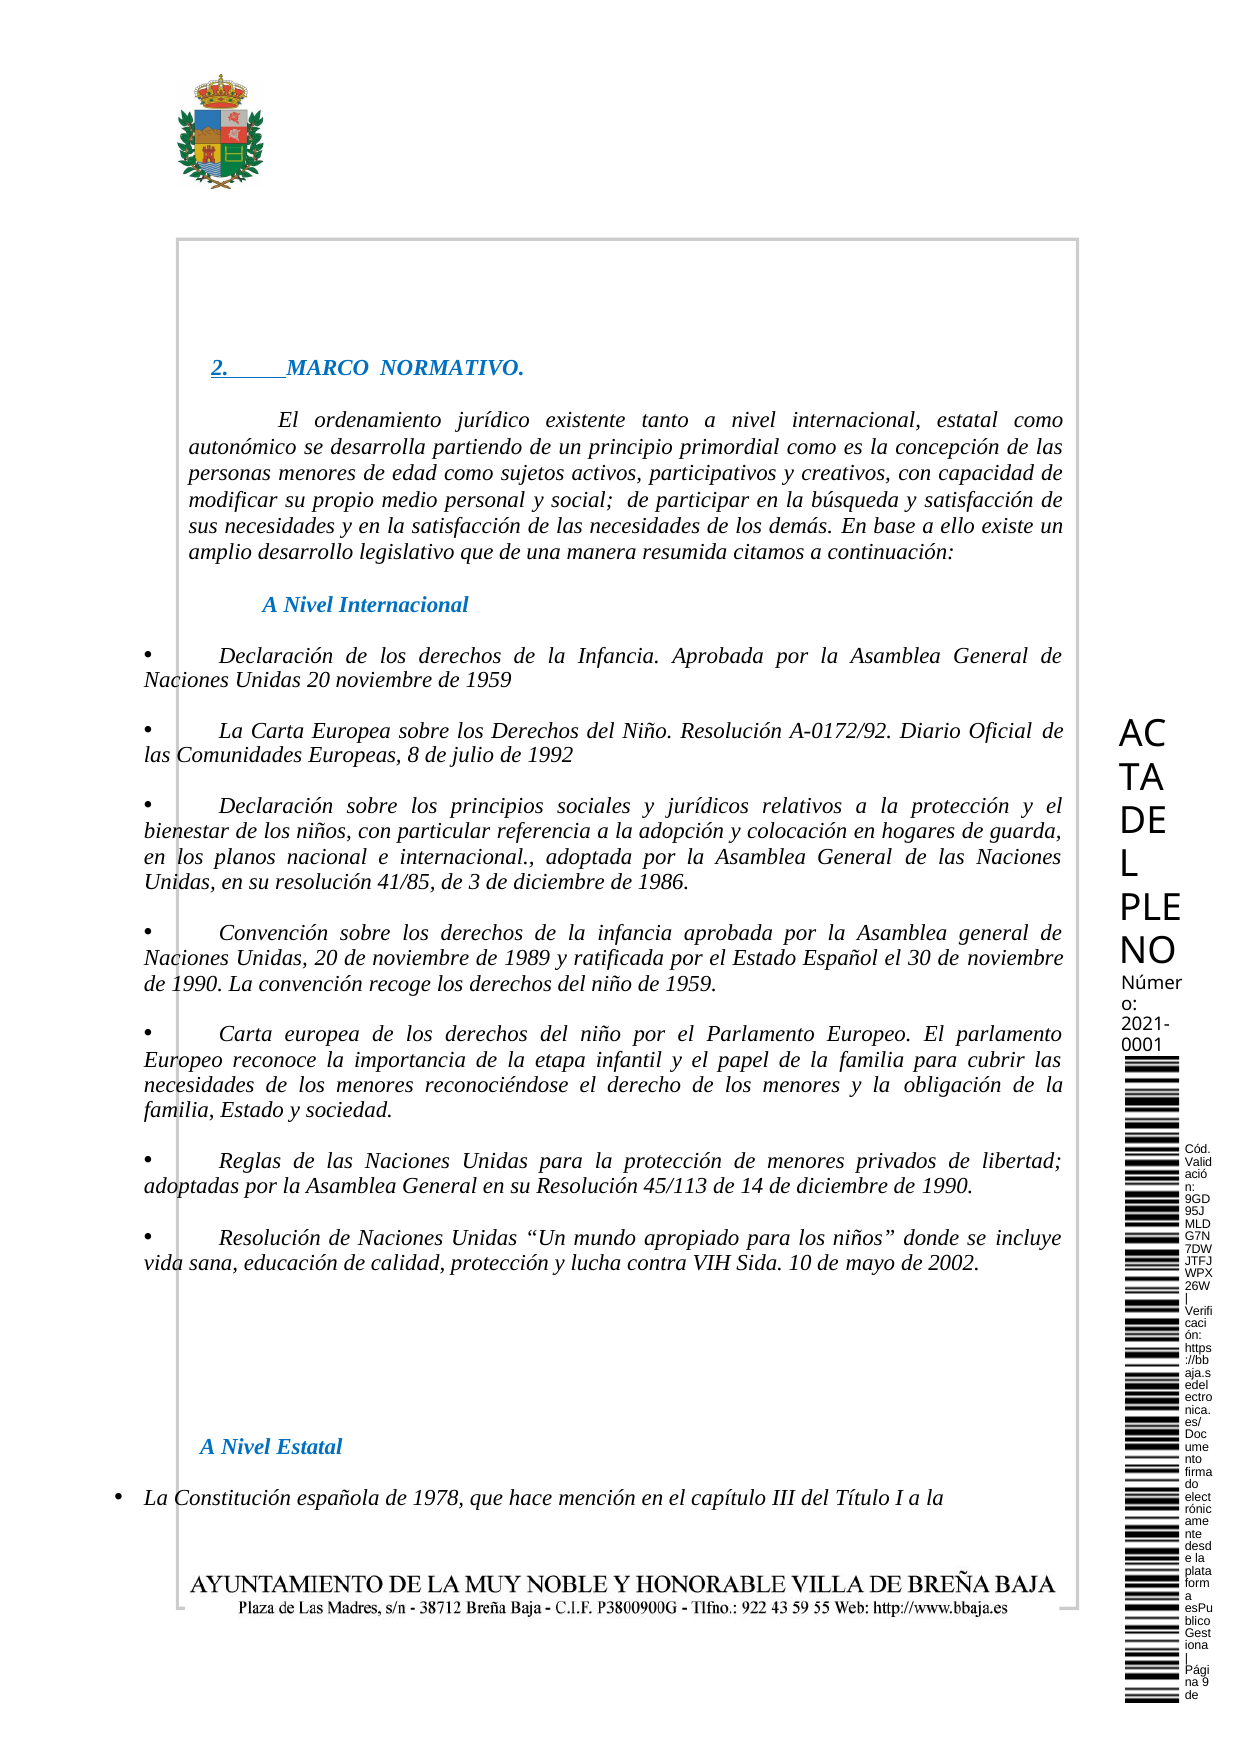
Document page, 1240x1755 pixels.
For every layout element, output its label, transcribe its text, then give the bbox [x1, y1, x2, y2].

list La Carta Europea sobre los Derechos del Niño. Resolución A-0172/92. Diario Oficial de las Comunidades Europeas, 8 de julio de 1992 [179, 719, 1063, 767]
list [1080, 354, 1194, 380]
subtitle A Nivel Estatal [188, 1433, 1075, 1460]
list Reglas de las Naciones Unidas para la protección de menores privados de libertad; adoptadas por la Asamblea General en su Resolución 45/113 de 14 de diciembre de 1990. [179, 1148, 1064, 1199]
subtitle [1080, 1433, 1125, 1460]
list Declaración de los derechos de la Infancia. Aprobada por la Asamblea General de Naciones Unidas 20 noviembre de 1959 [1117, 710, 1185, 1056]
list Reglas de las Naciones Unidas para la protección de menores privados de libertad; adoptadas por la Asamblea General en su Resolución 45/113 de 14 de diciembre de 1990. [1182, 1141, 1213, 1699]
list Declaración sobre los principios sociales y jurídicos relativos a la protección y el bienestar de los niños, con particular referencia a la adopción y colocación en hogares de guarda, en los planos nacional e internacional., adoptada por la Asamblea General de las Naciones Unidas, en su resolución 41/85, de 3 de diciembre de 1986. [179, 793, 1064, 894]
text El ordenamiento jurídico existente tanto a nivel internacional, estatal como autonómico se desarrolla partiendo de un principio primordial como es la concepción de las personas menores de edad como sujetos activos, participativos y creativos, con capacidad de modificar su propio medio personal y social; de participar en la búsqueda y satisfacción de sus necesidades y en la satisfacción de las necesidades de los demás. En base a ello existe un amplio desarrollo legislativo que de una manera resumida citamos a continuación: [188, 407, 1064, 565]
list MARCO NORMATIVO. [211, 354, 1075, 380]
subtitle [1080, 591, 1194, 617]
list Número: 2021-0001 Fecha: 25/01/2021 [1121, 972, 1185, 1056]
list Resolución de Naciones Unidas “Un mundo apropiado para los niños” donde se incluye vida sana, educación de calidad, protección y lucha contra VIH Sida. 10 de mayo de 2002. [179, 1224, 1063, 1275]
list Cód. Validación: 9GD95JMLDG7N7DWJTFJWPX26W | Verificación: https://bbaja.sedelectronica.es/ Documento firmado electrónicamente desde la plataforma esPublico Gestiona | Página 9 de 38 [1184, 1144, 1213, 1699]
subtitle A Nivel Internacional [262, 591, 1075, 617]
list La Constitución española de 1978, que hace mención en el capítulo III del Título I a la [179, 1484, 1075, 1511]
list Carta europea de los derechos del niño por el Parlamento Europeo. El parlamento Europeo reconoce la importancia de la etapa infantil y el papel de la familia para cubrir las necesidades de los menores reconociéndose el derecho de los menores y la obligación de la familia, Estado y sociedad. [179, 1021, 1063, 1123]
list Declaración de los derechos de la Infancia. Aprobada por la Asamblea General de Naciones Unidas 20 noviembre de 1959 [179, 644, 1063, 692]
list Convención sobre los derechos de la infancia aprobada por la Asamblea general de Naciones Unidas, 20 de noviembre de 1989 y ratificada por el Estado Español el 30 de noviembre de 1990. La convención recoge los derechos del niño de 1959. [179, 920, 1064, 996]
list ACTA DEL PLENO [1119, 712, 1185, 972]
